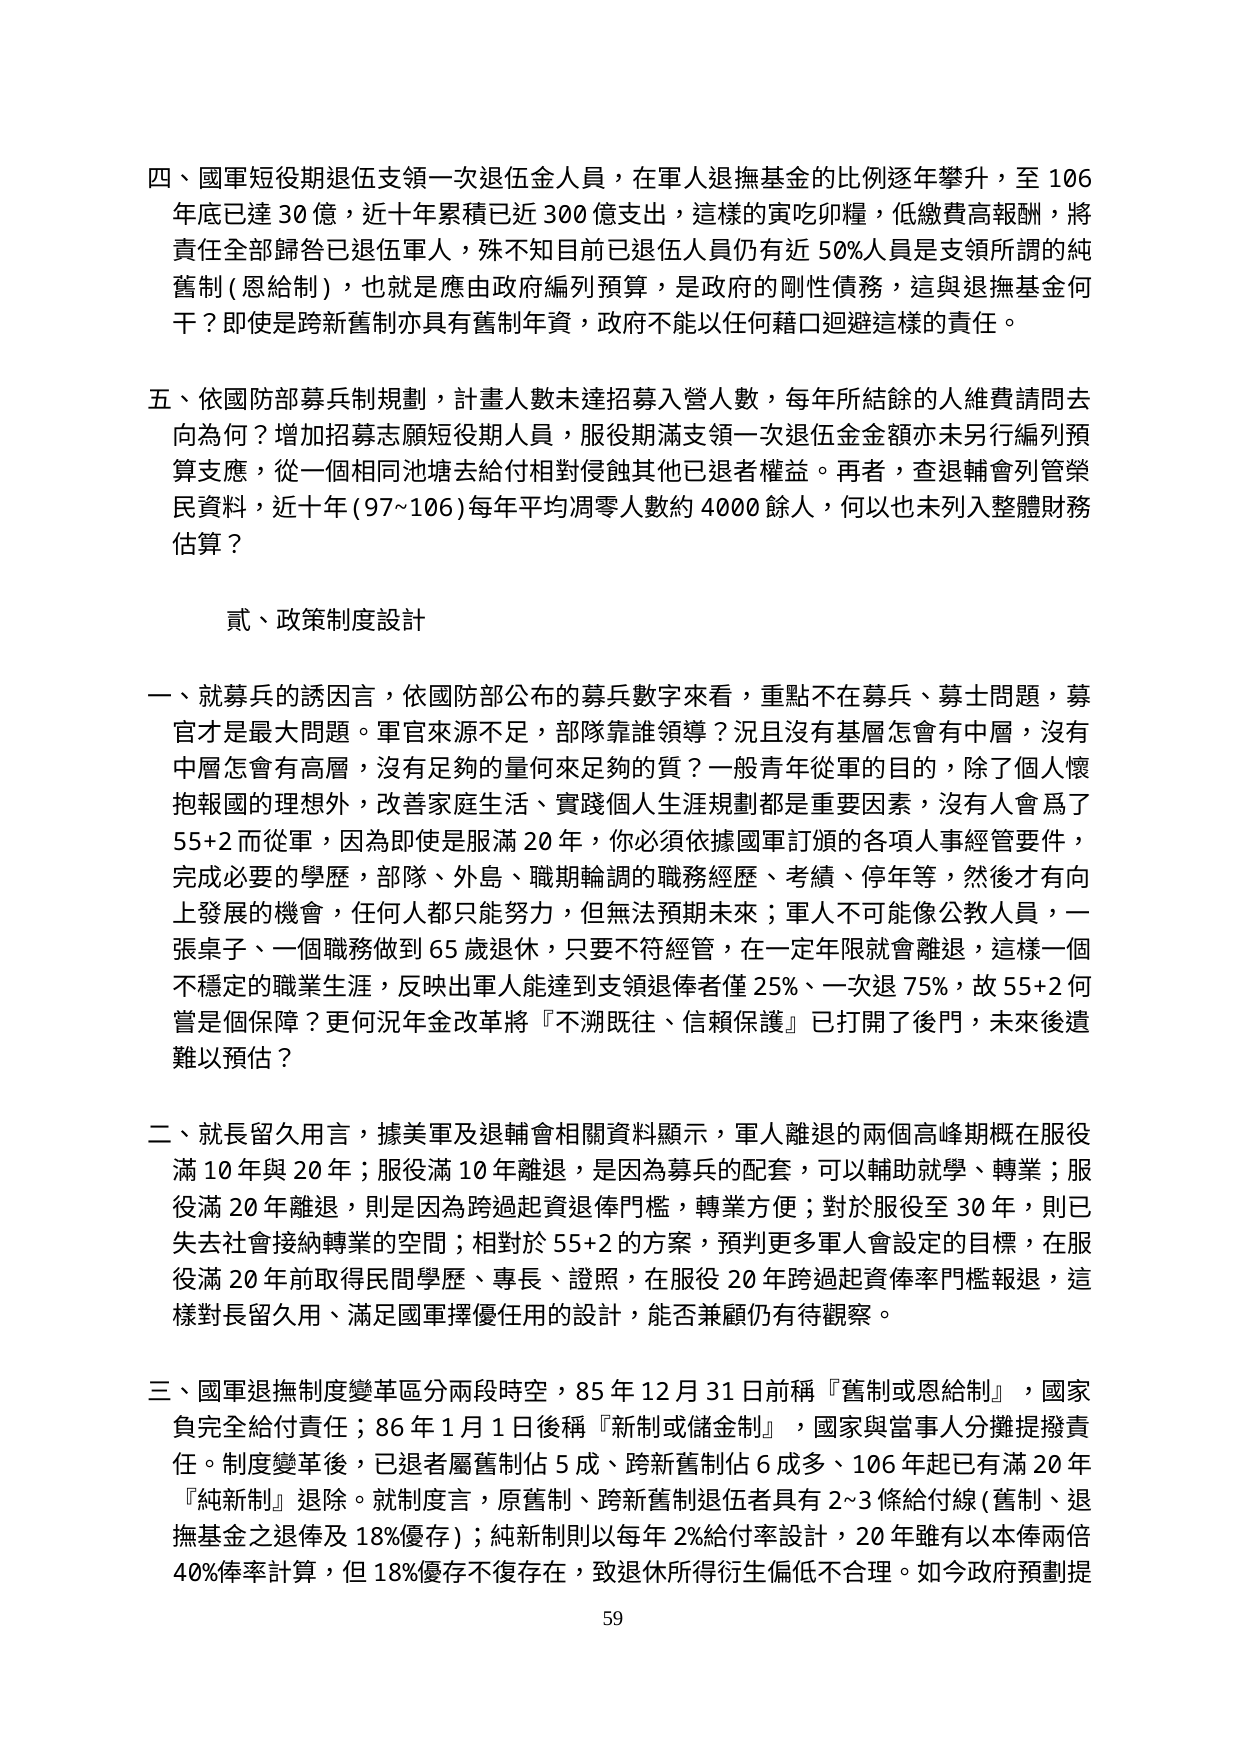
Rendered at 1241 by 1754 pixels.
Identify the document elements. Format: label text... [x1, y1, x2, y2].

text 一、就募兵的誘因言，依國防部公布的募兵數字來看，重點不在募兵、募士問題，募官才是最大問題。軍官來源不足，部隊靠誰領導？況且沒有基層怎會有中層，沒有中層怎會有高層，沒有足夠的量何來足夠的質？一般青年從軍的目的，除了個人懷抱報國的理想外，改善家庭生活、實踐個人生涯規劃都是重要因素，沒有人會爲了55+2而從軍，因為即使是服滿20年，你必須依據國軍訂頒的各項人事經管要件，完成必要的學歷，部隊、外島、職期輪調的職務經歷、考績、停年等，然後才有向上發展的機會，任何人都只能努力，但無法預期未來；軍人不可能像公教人員，一張桌子、一個職務做到65歲退休，只要不符經管，在一定年限就會離退，這樣一個不穩定的職業生涯，反映出軍人能達到支領退俸者僅25%、一次退75%，故55+2何嘗是個保障？更何況年金改革將『不溯既往、信賴保護』已打開了後門，未來後遺難以預估？ [147, 676, 1092, 1075]
text 貳、政策制度設計 [176, 600, 1092, 636]
text 四、國軍短役期退伍支領一次退伍金人員，在軍人退撫基金的比例逐年攀升，至106年底已達30億，近十年累積已近300億支出，這樣的寅吃卯糧，低繳費高報酬，將責任全部歸咎已退伍軍人，殊不知目前已退伍人員仍有近50%人員是支領所謂的純舊制(恩給制)，也就是應由政府編列預算，是政府的剛性債務，這與退撫基金何干？即使是跨新舊制亦具有舊制年資，政府不能以任何藉口迴避這樣的責任。 [147, 158, 1092, 339]
text 二、就長留久用言，據美軍及退輔會相關資料顯示，軍人離退的兩個高峰期概在服役滿10年與20年；服役滿10年離退，是因為募兵的配套，可以輔助就學、轉業；服役滿20年離退，則是因為跨過起資退俸門檻，轉業方便；對於服役至30年，則已失去社會接納轉業的空間；相對於55+2的方案，預判更多軍人會設定的目標，在服役滿20年前取得民間學歷、專長、證照，在服役20年跨過起資俸率門檻報退，這樣對長留久用、滿足國軍擇優任用的設計，能否兼顧仍有待觀察。 [147, 1114, 1092, 1332]
text 五、依國防部募兵制規劃，計畫人數未達招募入營人數，每年所結餘的人維費請問去向為何？增加招募志願短役期人員，服役期滿支領一次退伍金金額亦未另行編列預算支應，從一個相同池塘去給付相對侵蝕其他已退者權益。再者，查退輔會列管榮民資料，近十年(97~106)每年平均凋零人數約4000餘人，何以也未列入整體財務估算？ [147, 379, 1092, 560]
text 三、國軍退撫制度變革區分兩段時空，85年12月31日前稱『舊制或恩給制』，國家負完全給付責任；86年1月1日後稱『新制或儲金制』，國家與當事人分攤提撥責任。制度變革後，已退者屬舊制佔5成、跨新舊制佔6成多、106年起已有滿20年『純新制』退除。就制度言，原舊制、跨新舊制退伍者具有2~3條給付線(舊制、退撫基金之退俸及18%優存)；純新制則以每年2%給付率設計，20年雖有以本俸兩倍40%俸率計算，但18%優存不復存在，致退休所得衍生偏低不合理。如今政府預劃提 [147, 1372, 1092, 1589]
